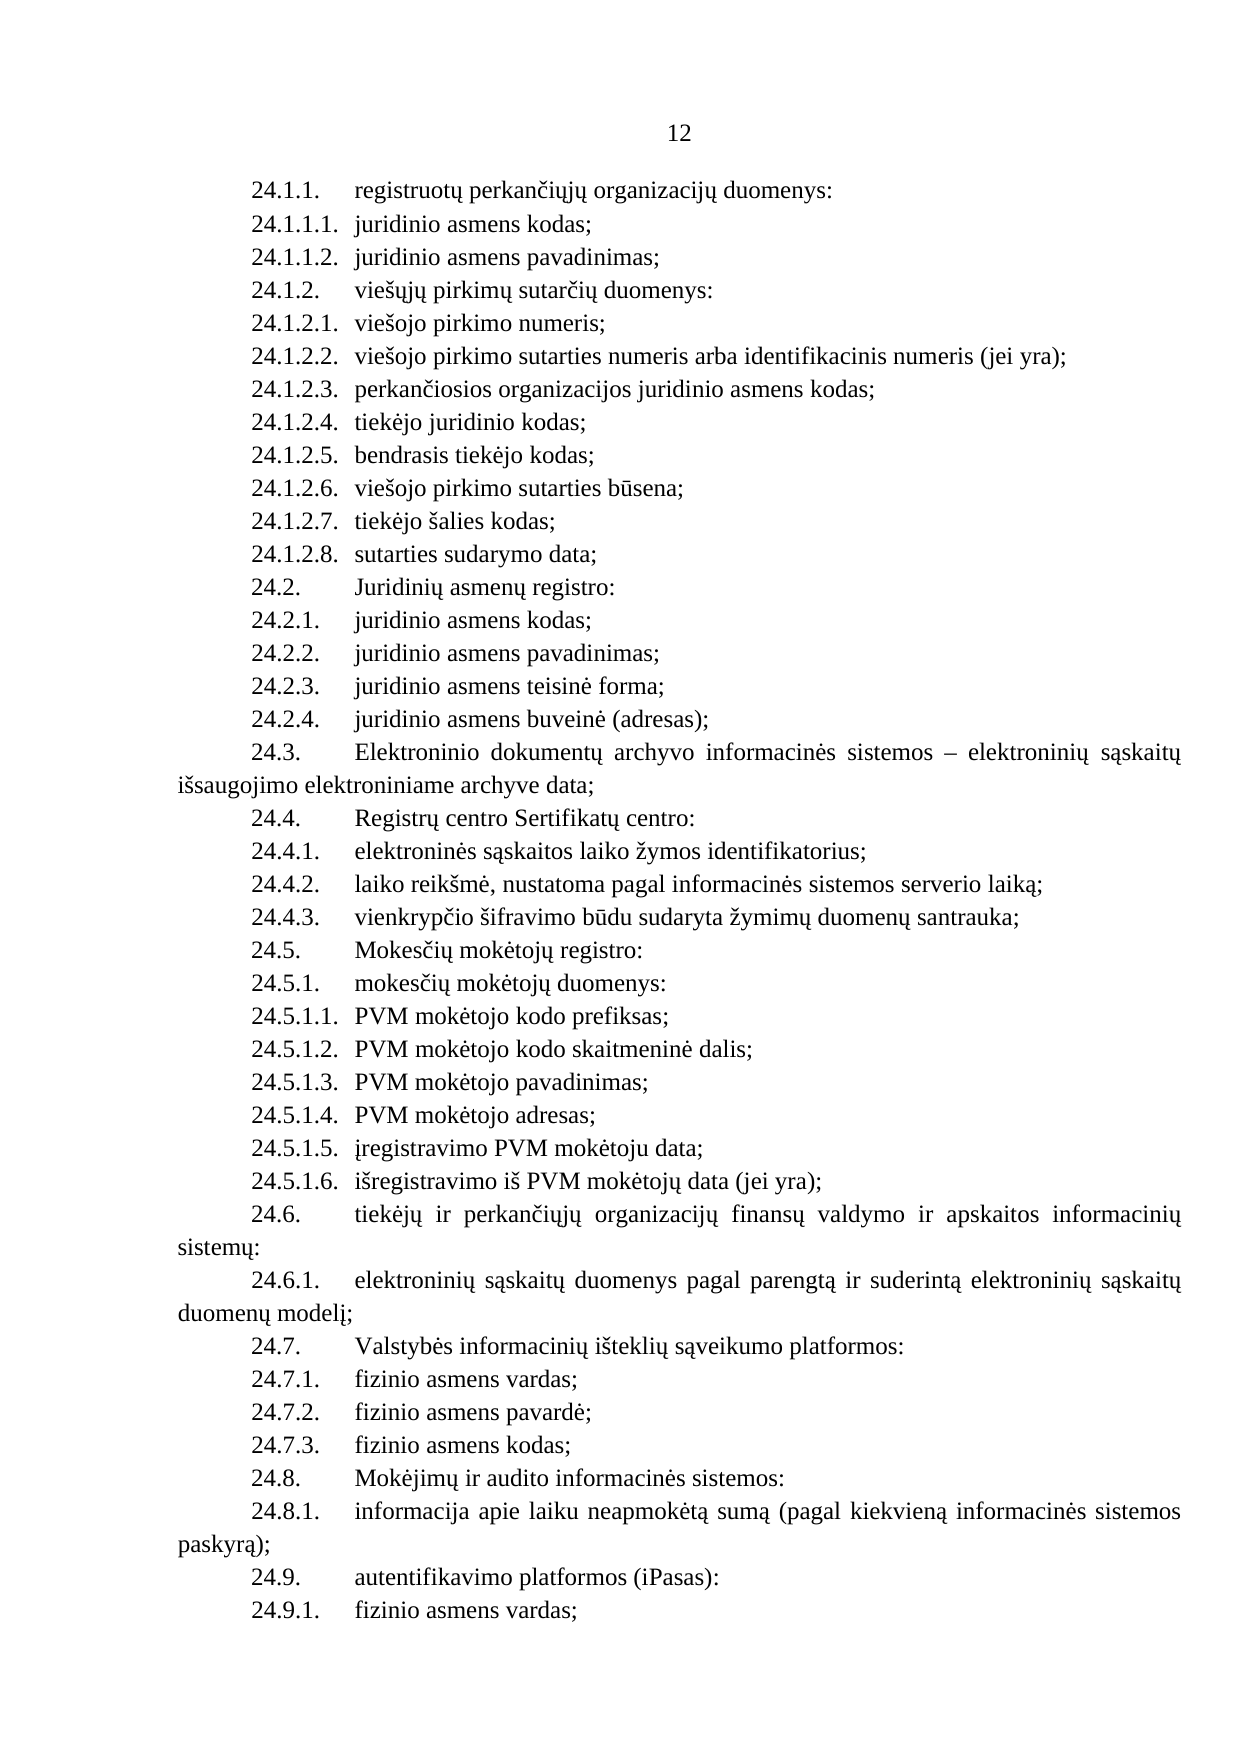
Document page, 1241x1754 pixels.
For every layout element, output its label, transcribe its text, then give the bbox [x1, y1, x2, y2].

text 24.9.1. fizinio asmens vardas; [178, 1596, 1181, 1624]
text 24.2.3. juridinio asmens teisinė forma; [178, 671, 1181, 700]
text 24.4.2. laiko reikšmė, nustatoma pagal informacinės sistemos serverio laiką; [178, 869, 1181, 898]
text 24.1.2.6. viešojo pirkimo sutarties būsena; [178, 473, 1181, 502]
text 24.1.2.1. viešojo pirkimo numeris; [178, 308, 1181, 336]
text 24.5. Mokesčių mokėtojų registro: [177, 935, 1181, 964]
text 24.5.1.6. išregistravimo iš PVM mokėtojų data (jei yra); [178, 1166, 1181, 1195]
text 24.7.2. fizinio asmens pavardė; [178, 1397, 1181, 1426]
text 24.7.3. fizinio asmens kodas; [178, 1430, 1181, 1459]
text 24.1.2.7. tiekėjo šalies kodas; [178, 506, 1181, 534]
text 24.1.1. registruotų perkančiųjų organizacijų duomenys: [178, 176, 1181, 204]
text 24.1.2. viešųjų pirkimų sutarčių duomenys: [178, 275, 1181, 303]
text 24.4.3. vienkrypčio šifravimo būdu sudaryta žymimų duomenų santrauka; [178, 902, 1181, 931]
text 24.1.1.1. juridinio asmens kodas; [178, 209, 1181, 237]
text 24.2.2. juridinio asmens pavadinimas; [178, 638, 1181, 667]
text 24.5.1.5. įregistravimo PVM mokėtoju data; [178, 1133, 1181, 1162]
text 24.2.1. juridinio asmens kodas; [178, 605, 1181, 634]
text 24.8.1. informacija apie laiku neapmokėtą sumą (pagal kiekvieną informacinės sistemos paskyrą); [178, 1496, 1181, 1558]
text 24.1.2.3. perkančiosios organizacijos juridinio asmens kodas; [178, 374, 1181, 402]
text 24.5.1.4. PVM mokėtojo adresas; [178, 1100, 1181, 1129]
text 24.7. Valstybės informacinių išteklių sąveikumo platformos: [177, 1331, 1181, 1360]
text 24.6. tiekėjų ir perkančiųjų organizacijų finansų valdymo ir apskaitos informacinių sistemų: [177, 1199, 1181, 1261]
text 24.4.1. elektroninės sąskaitos laiko žymos identifikatorius; [178, 836, 1181, 865]
text 24.7.1. fizinio asmens vardas; [178, 1364, 1181, 1393]
text 24.5.1.1. PVM mokėtojo kodo prefiksas; [178, 1001, 1181, 1030]
text 24.2. Juridinių asmenų registro: [177, 572, 1181, 601]
text 24.5.1.3. PVM mokėtojo pavadinimas; [178, 1067, 1181, 1096]
text 24.8. Mokėjimų ir audito informacinės sistemos: [177, 1463, 1181, 1492]
text 24.1.2.4. tiekėjo juridinio kodas; [178, 407, 1181, 436]
text 24.1.2.2. viešojo pirkimo sutarties numeris arba identifikacinis numeris (jei yra); [178, 341, 1181, 369]
text 24.1.1.2. juridinio asmens pavadinimas; [178, 242, 1181, 270]
text 24.5.1.2. PVM mokėtojo kodo skaitmeninė dalis; [178, 1034, 1181, 1063]
text 24.2.4. juridinio asmens buveinė (adresas); [178, 704, 1181, 733]
text 24.6.1. elektroninių sąskaitų duomenys pagal parengtą ir suderintą elektroninių sąskaitų duomenų modelį; [178, 1265, 1181, 1327]
text 24.1.2.8. sutarties sudarymo data; [178, 539, 1167, 568]
text 24.1.2.5. bendrasis tiekėjo kodas; [178, 440, 1181, 468]
text 24.9. autentifikavimo platformos (iPasas): [177, 1562, 1181, 1591]
text 24.3. Elektroninio dokumentų archyvo informacinės sistemos – elektroninių sąskaitų išsaugojimo elektroniniame archyve data; [177, 737, 1181, 799]
text 24.4. Registrų centro Sertifikatų centro: [177, 803, 1181, 832]
text 24.5.1. mokesčių mokėtojų duomenys: [178, 968, 1181, 997]
